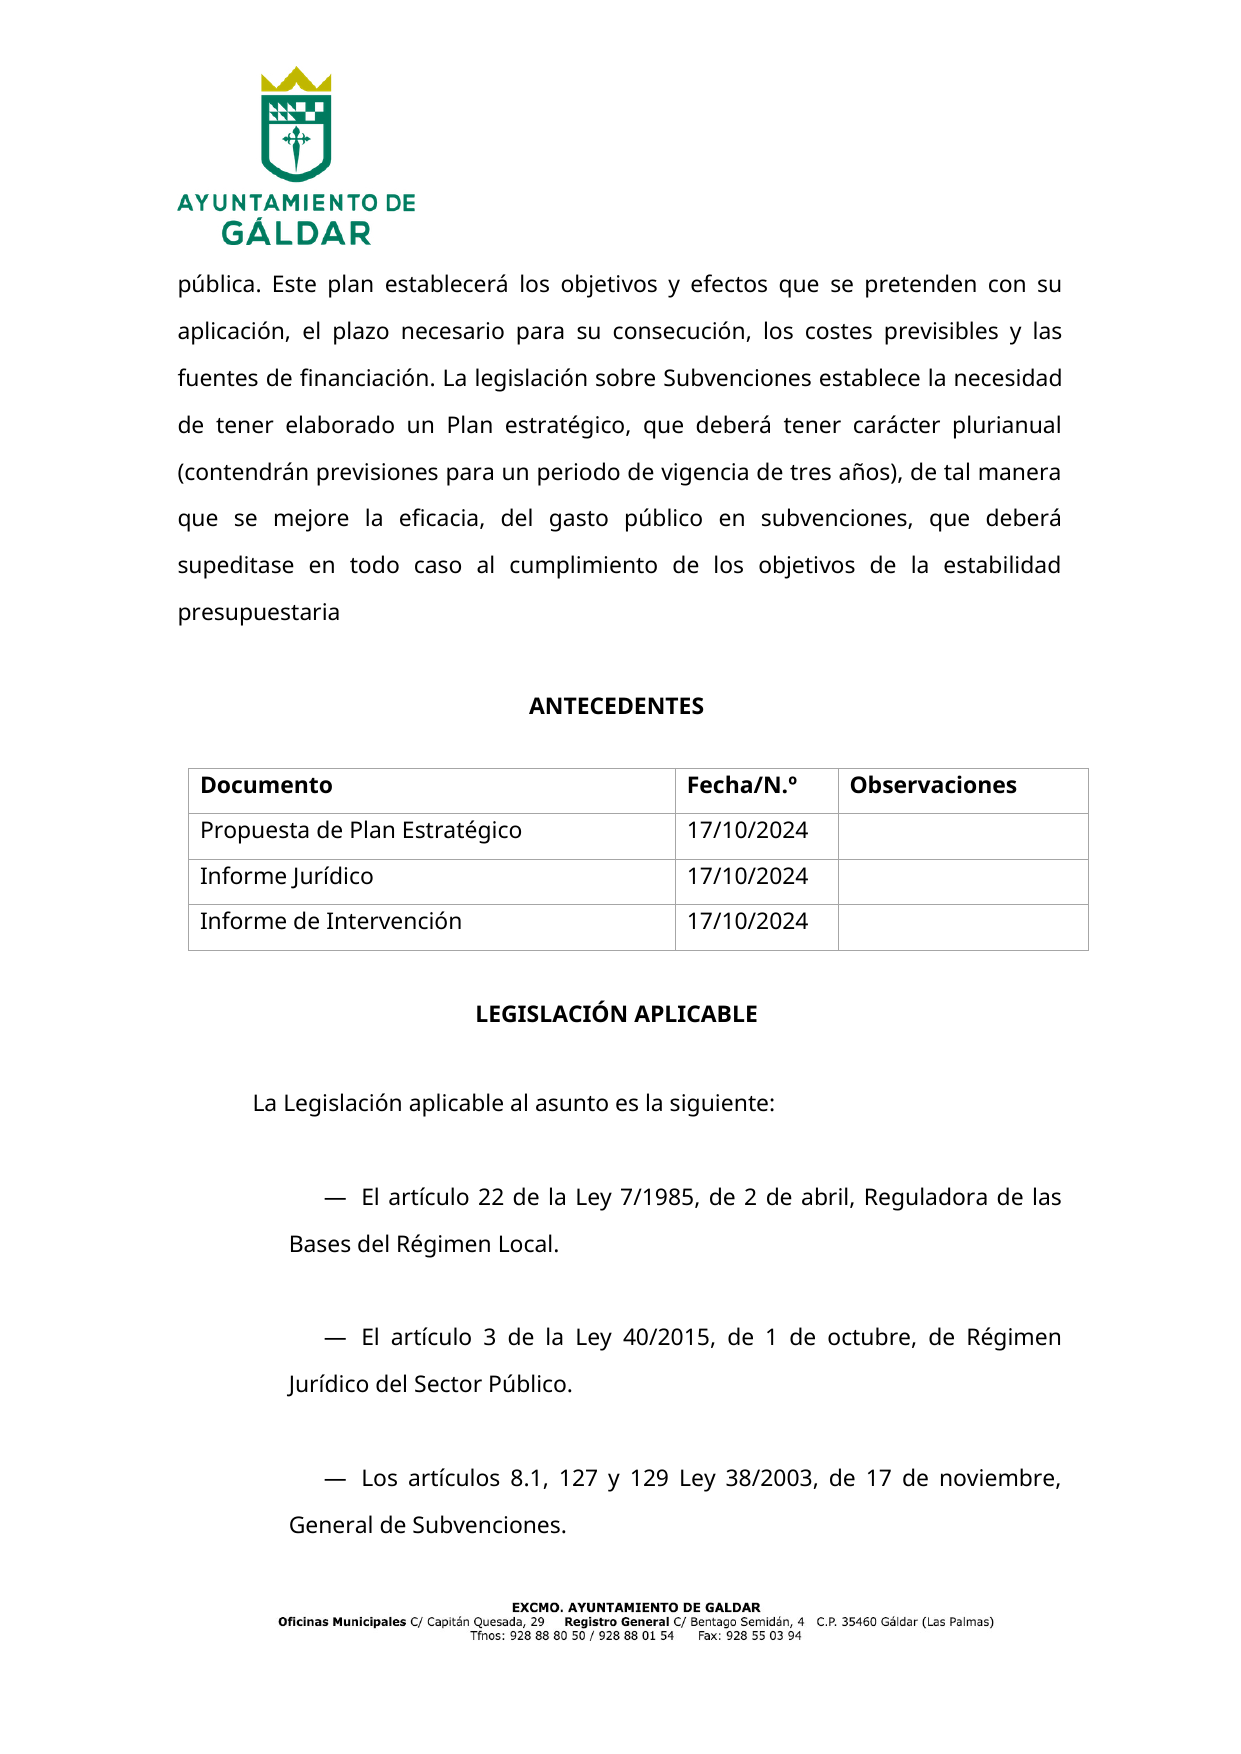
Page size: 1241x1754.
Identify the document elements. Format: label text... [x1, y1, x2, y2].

text pública. Este plan establecerá los objetivos y efectos que se pretenden con su aplicación, el plazo necesario para su consecución, los costes previsibles y las fuentes de financiación. La legislación sobre Subvenciones establece la necesidad de tener elaborado un Plan estratégico, que deberá tener carácter plurianual (contendrán previsiones para un periodo de vigencia de tres años), de tal manera que se mejore la eficacia, del gasto público en subvenciones, que deberá supeditase en todo caso al cumplimiento de los objetivos de la estabilidad presupuestaria [177, 268, 1063, 627]
table_cell [839, 905, 1088, 949]
table_header Documento [189, 769, 675, 813]
table_cell Informe de Intervención [189, 905, 675, 949]
table_cell [839, 860, 1088, 904]
text LEGISLACIÓN APLICABLE [177, 997, 1056, 1029]
table_cell [839, 814, 1088, 859]
list El artículo 3 de la Ley 40/2015, de 1 de octubre, de Régimen Jurídico del Sector Público. [251, 1321, 1063, 1399]
table_cell Informe Jurídico [189, 860, 675, 904]
table_cell 17/10/2024 [676, 814, 838, 859]
text La Legislación aplicable al asunto es la siguiente: [177, 1087, 1062, 1118]
list El artículo 22 de la Ley 7/1985, de 2 de abril, Reguladora de las Bases del Régimen Local. [251, 1181, 1063, 1259]
table_header Fecha/N.º [676, 769, 838, 813]
table_cell 17/10/2024 [676, 905, 838, 949]
list Los artículos 8.1, 127 y 129 Ley 38/2003, de 17 de noviembre, General de Subvenciones. [251, 1462, 1063, 1540]
table_cell 17/10/2024 [676, 860, 838, 904]
table_cell Propuesta de Plan Estratégico [189, 814, 675, 859]
table_header Observaciones [839, 769, 1088, 813]
text ANTECEDENTES [177, 690, 1056, 721]
